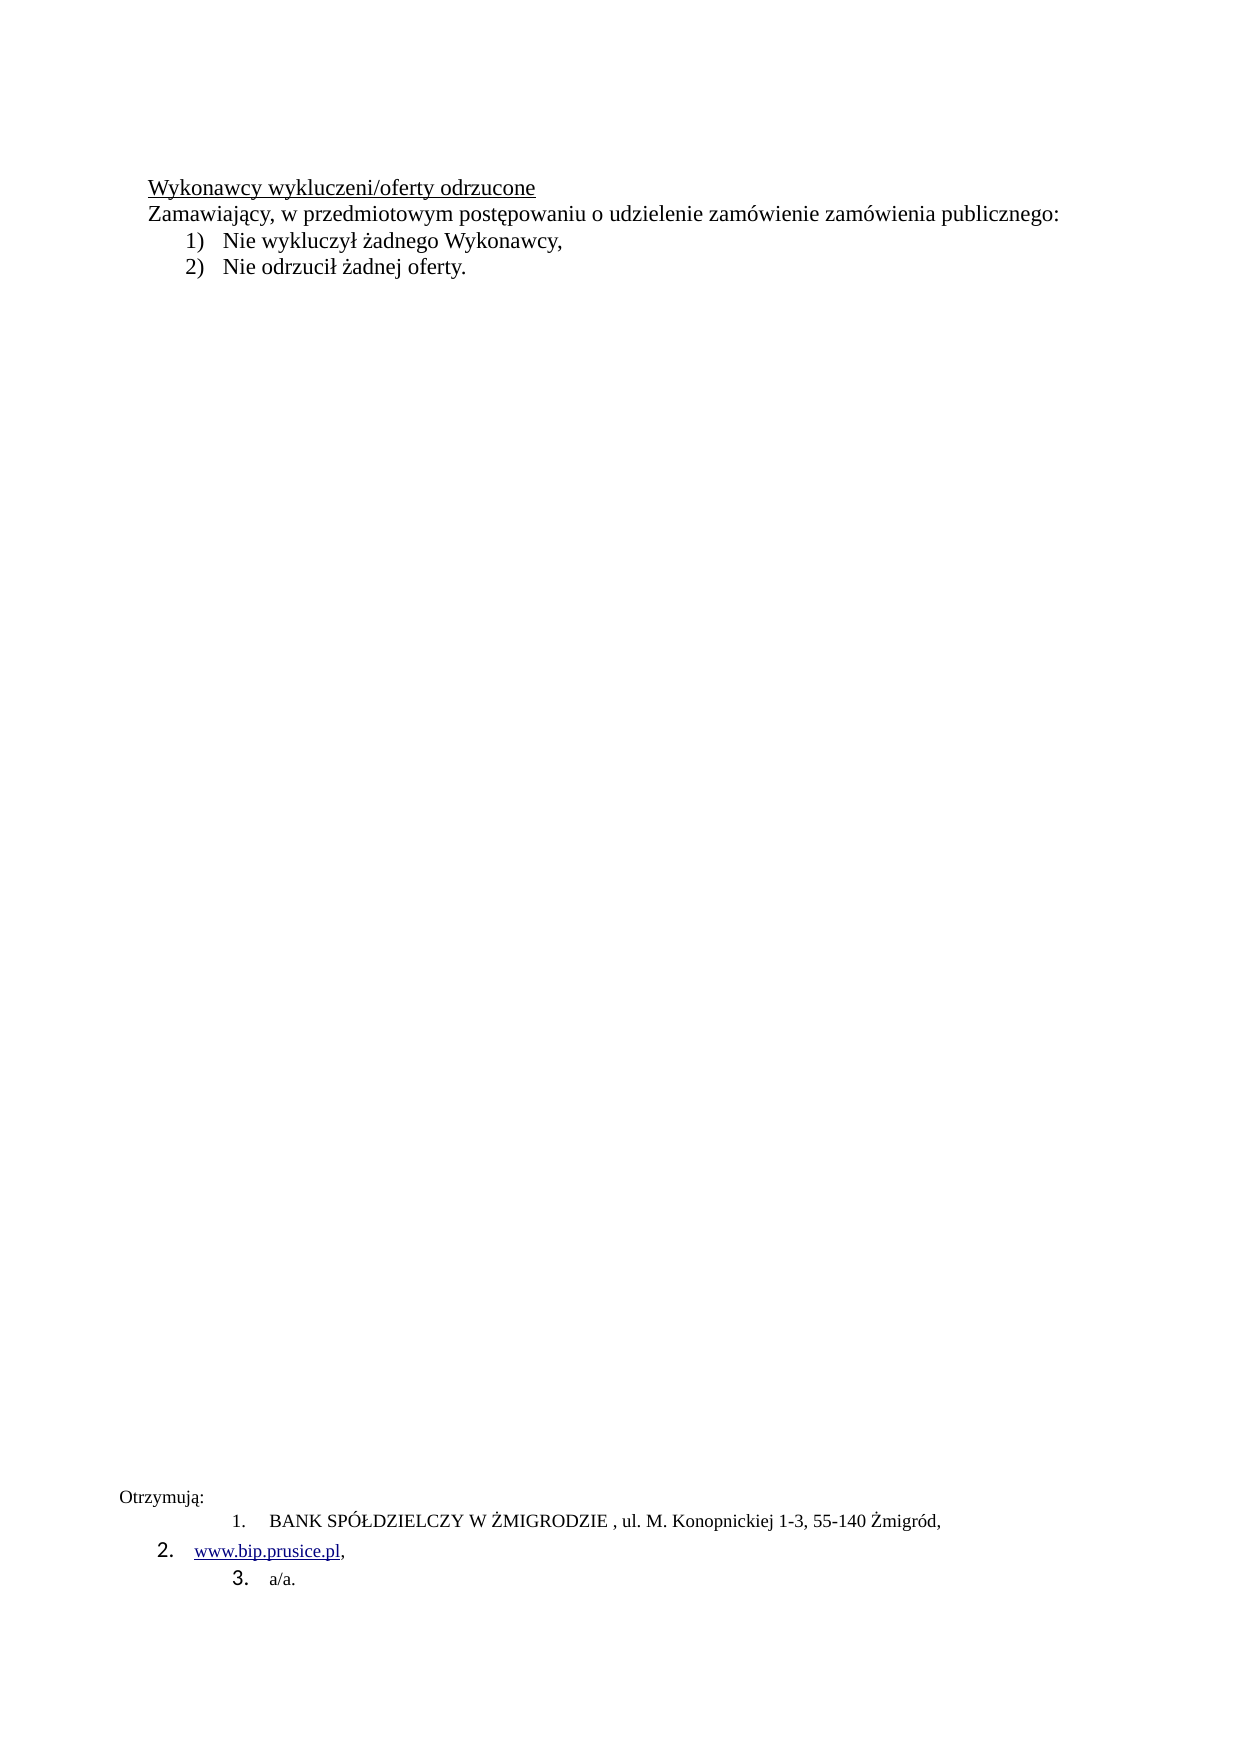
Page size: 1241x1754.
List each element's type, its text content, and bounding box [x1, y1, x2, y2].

text Zamawiający, w przedmiotowym postępowaniu o udzielenie zamówienie zamówienia publicznego: [148, 200, 1093, 227]
text Otrzymują: [119, 1486, 1093, 1507]
list a/a. [232, 1563, 1093, 1591]
list BANK SPÓŁDZIELCZY W ŻMIGRODZIE , ul. M. Konopnickiej 1-3, 55-140 Żmigród, [232, 1510, 1093, 1532]
list www.bip.prusice.pl, [157, 1535, 1122, 1563]
list Nie odrzucił żadnej oferty. [185, 253, 1093, 279]
text Wykonawcy wykluczeni/oferty odrzucone [148, 174, 1093, 200]
list Nie wykluczył żadnego Wykonawcy, [185, 227, 1093, 253]
